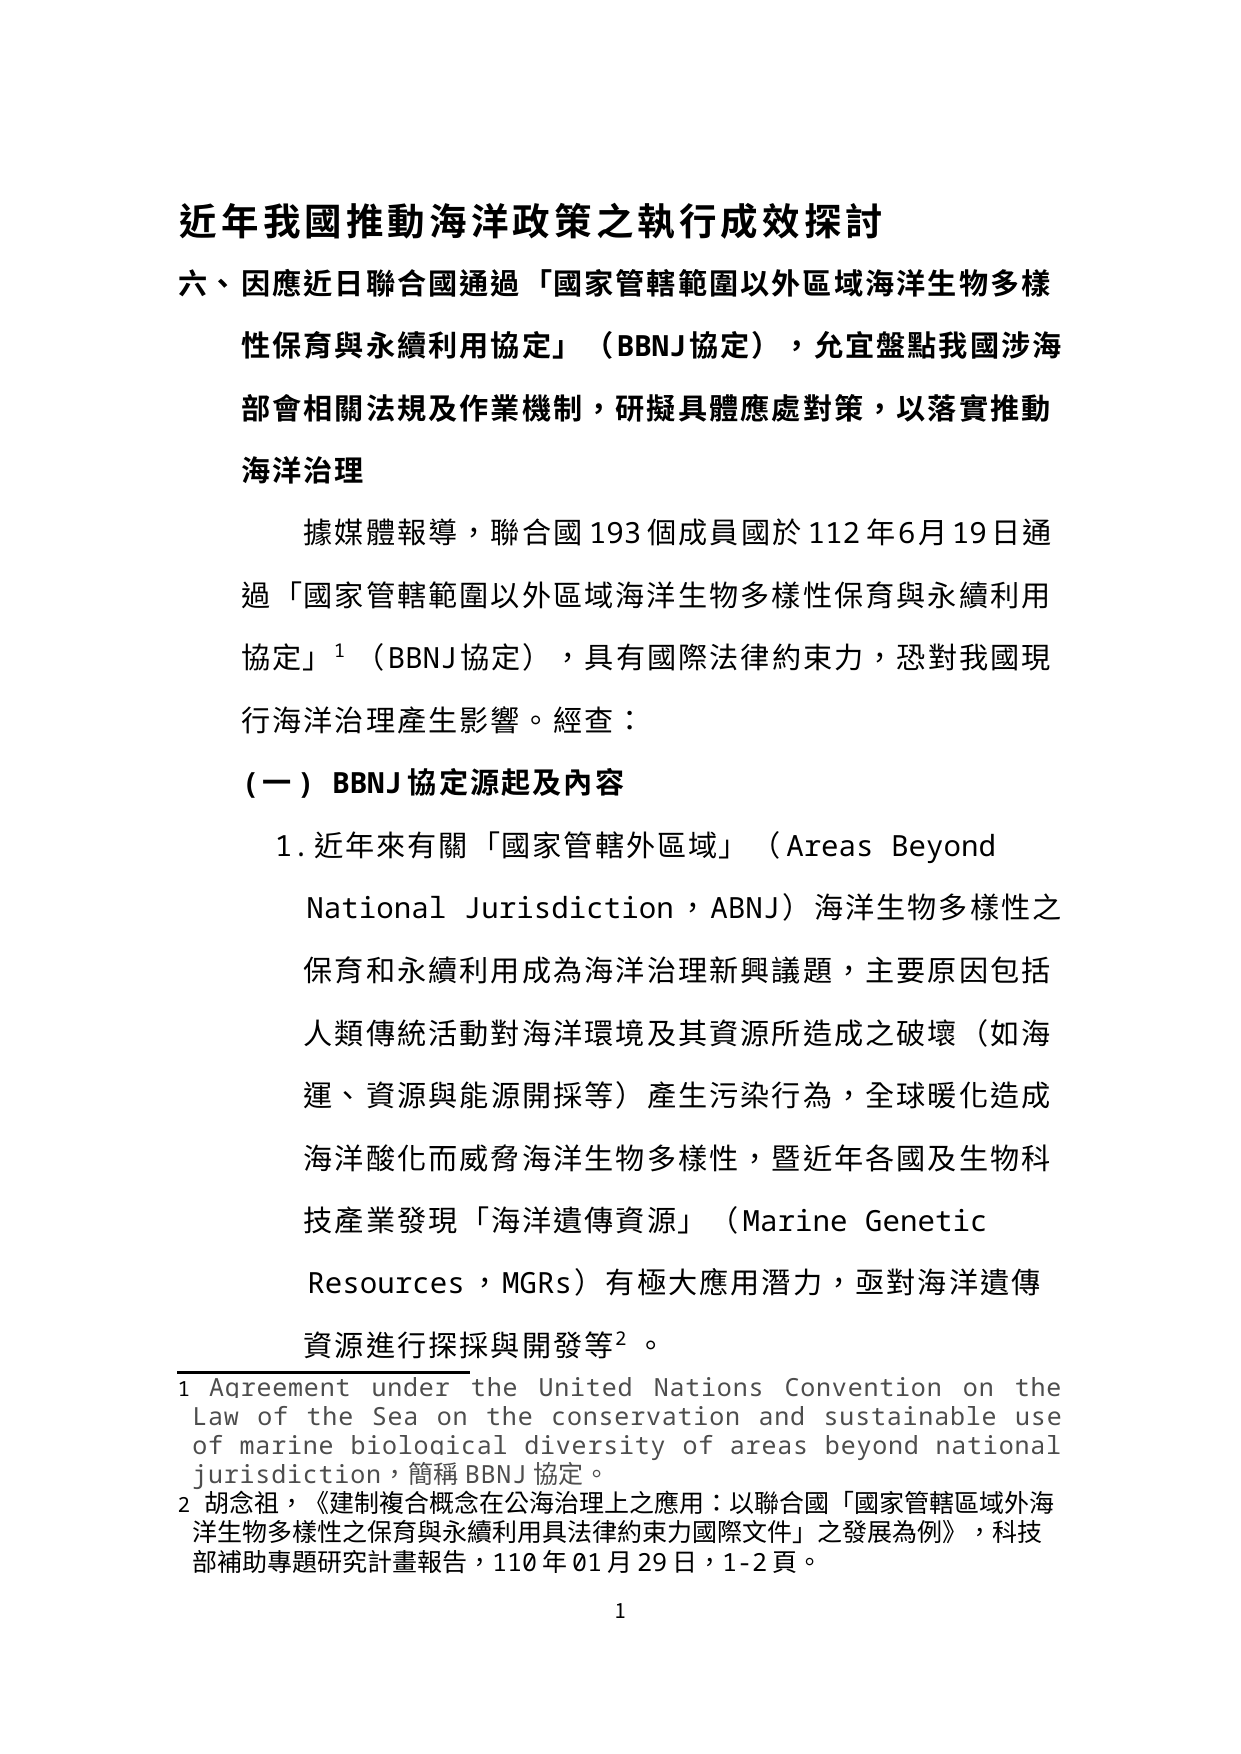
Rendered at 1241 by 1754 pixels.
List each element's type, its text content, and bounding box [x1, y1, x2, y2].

text (一) BBNJ協定源起及內容 [236, 740, 1063, 802]
text 胡念祖，《建制複合概念在公海治理上之應用：以聯合國「國家管轄區域外海洋生物多樣性之保育與永續利用具法律約束力國際文件」之發展為例》，科技部補助專題研究計畫報告，110年01月29日，1-2頁。 [177, 1489, 1063, 1577]
text 據媒體報導，聯合國193個成員國於112年6月19日通過「國家管轄範圍以外區域海洋生物多樣性保育與永續利用協定」（BBNJ協定），具有國際法律約束力，恐對我國現行海洋治理產生影響。經查： [236, 490, 1063, 740]
text 1.近年來有關「國家管轄外區域」（Areas Beyond National Jurisdiction，ABNJ）海洋生物多樣性之保育和永續利用成為海洋治理新興議題，主要原因包括人類傳統活動對海洋環境及其資源所造成之破壞（如海運、資源與能源開採等）產生污染行為，全球暖化造成海洋酸化而威脅海洋生物多樣性，暨近年各國及生物科技產業發現「海洋遺傳資源」（Marine Genetic Resources，MGRs）有極大應用潛力，亟對海洋遺傳資源進行探採與開發等。 [266, 802, 1063, 1365]
text 六、因應近日聯合國通過「國家管轄範圍以外區域海洋生物多樣性保育與永續利用協定」（BBNJ協定），允宜盤點我國涉海部會相關法規及作業機制，研擬具體應處對策，以落實推動海洋治理 [177, 240, 1063, 490]
text 近年我國推動海洋政策之執行成效探討 [177, 177, 1034, 240]
text Agreement under the United Nations Convention on the Law of the Sea on the conservation and sustainable use of marine biological diversity of areas beyond national jurisdiction，簡稱BBNJ協定。 [177, 1373, 1063, 1489]
